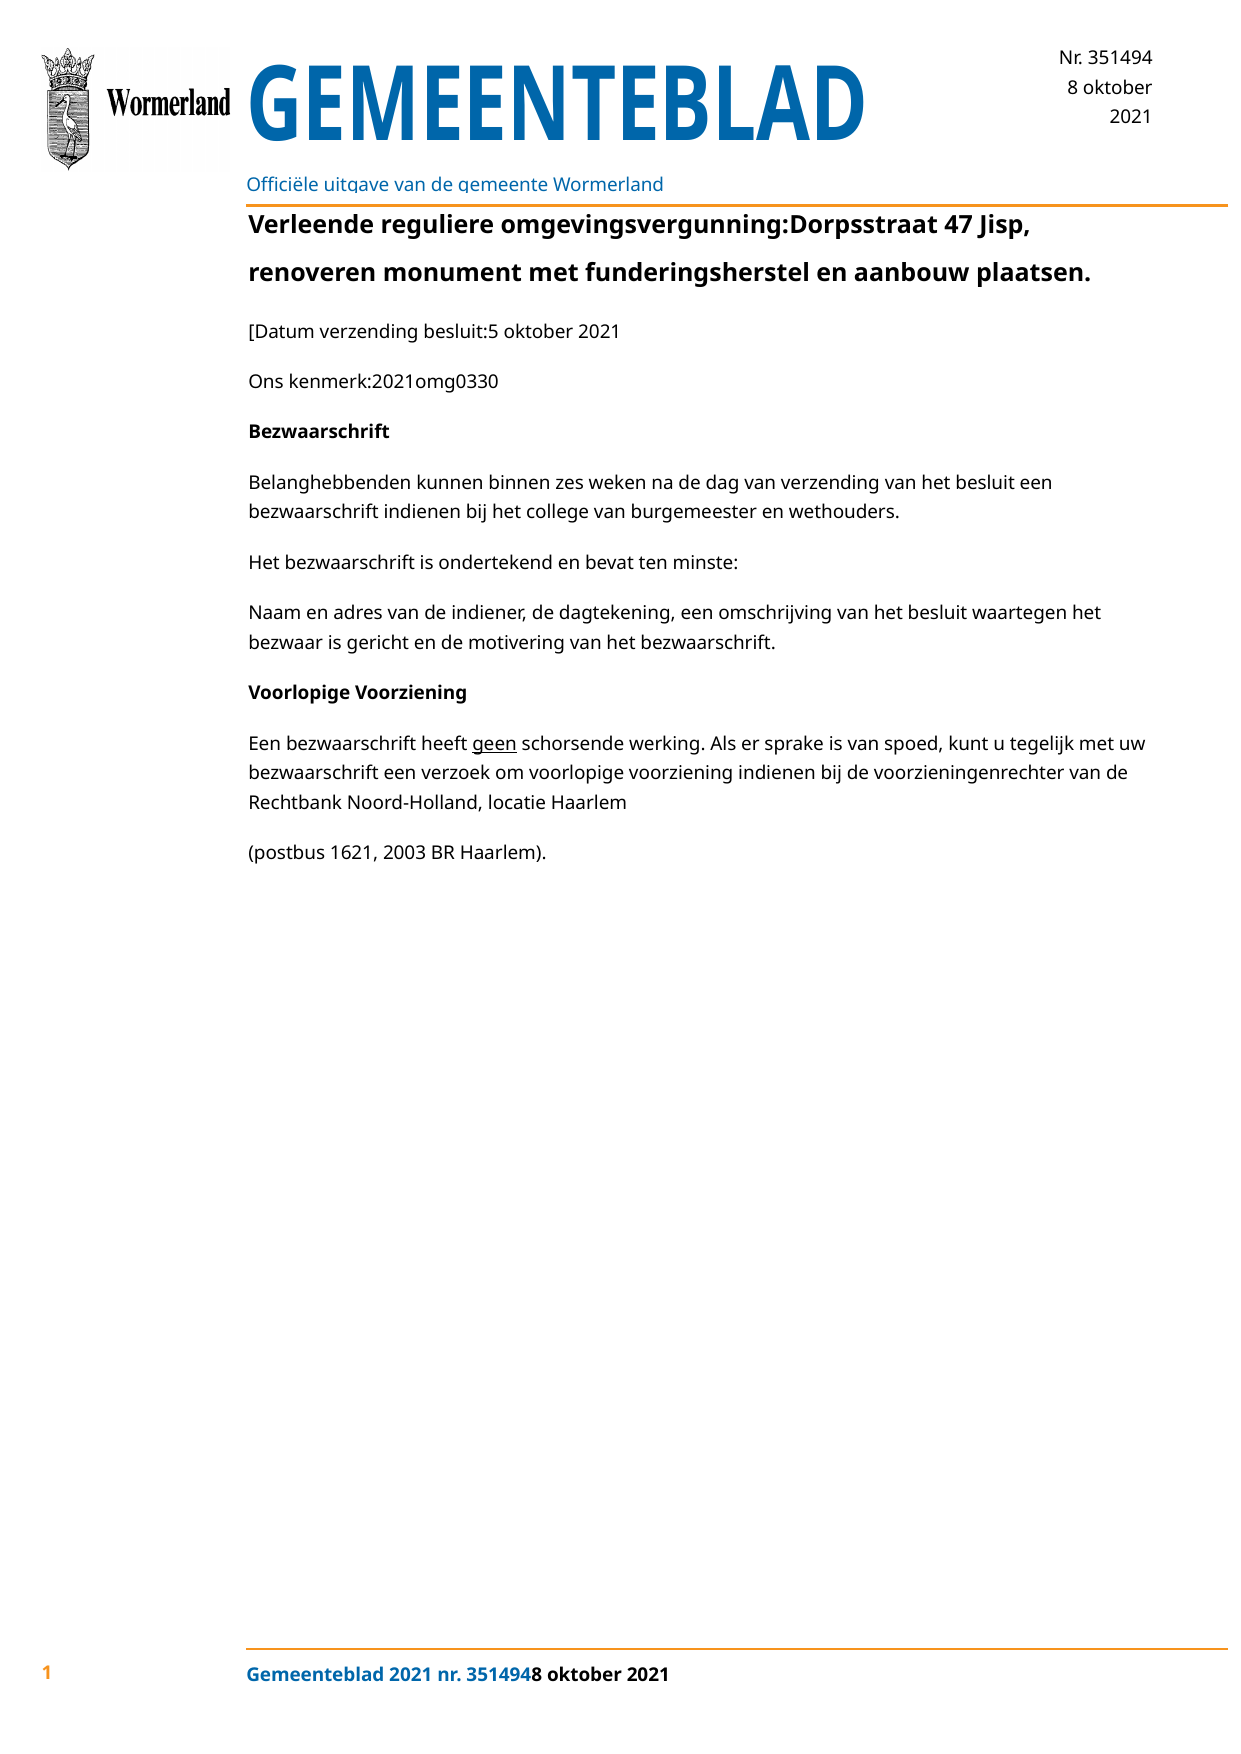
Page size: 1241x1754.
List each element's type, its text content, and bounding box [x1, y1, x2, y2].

text Voorlopige Voorziening [248, 679, 1152, 705]
text Belanghebbenden kunnen binnen zes weken na de dag van verzending van het besluit een bezwaarschrift indienen bij het college van burgemeester en wethouders. [248, 469, 1152, 524]
text Het bezwaarschrift is ondertekend en bevat ten minste: [248, 549, 1152, 575]
picture [41, 47, 231, 172]
text Verleende reguliere omgevingsvergunning:Dorpsstraat 47 Jisp, renoveren monument met funderingsherstel en aanbouw plaatsen. [248, 207, 1152, 288]
text Bezwaarschrift [248, 419, 1152, 444]
text (postbus 1621, 2003 BR Haarlem). [248, 839, 1152, 865]
text Ons kenmerk:2021omg0330 [248, 368, 1152, 394]
text Een bezwaarschrift heeft geen schorsende werking. Als er sprake is van spoed, kunt u tegelijk met uw bezwaarschrift een verzoek om voorlopige voorziening indienen bij de voorzieningenrechter van de Rechtbank Noord-Holland, locatie Haarlem [248, 730, 1152, 815]
text [Datum verzending besluit:5 oktober 2021 [248, 318, 1152, 344]
text Naam en adres van de indiener, de dagtekening, een omschrijving van het besluit waartegen het bezwaar is gericht en de motivering van het bezwaarschrift. [248, 599, 1152, 655]
